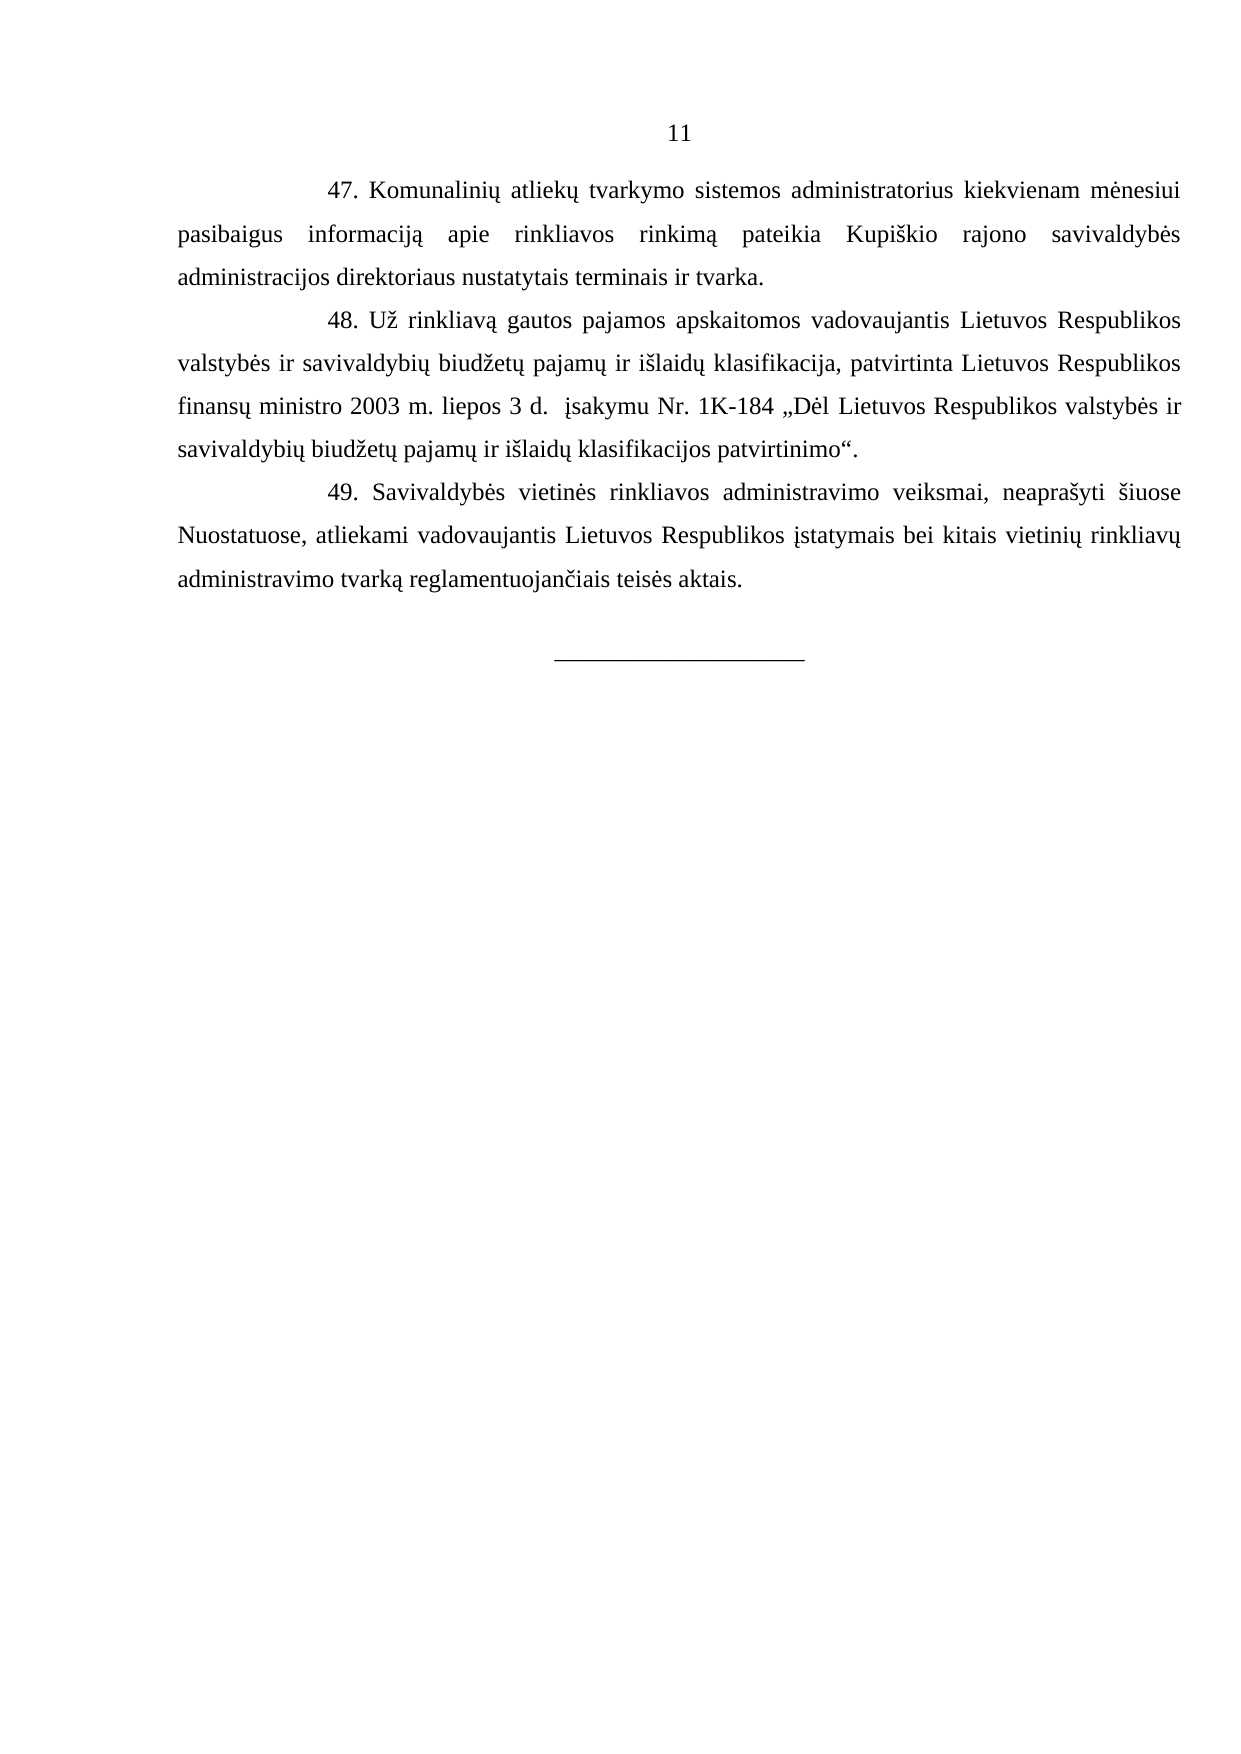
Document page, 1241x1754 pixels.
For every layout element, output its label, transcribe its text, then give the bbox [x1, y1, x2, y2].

text 48. Už rinkliavą gautos pajamos apskaitomos vadovaujantis Lietuvos Respublikos valstybės ir savivaldybių biudžetų pajamų ir išlaidų klasifikacija, patvirtinta Lietuvos Respublikos finansų ministro 2003 m. liepos 3 d. įsakymu Nr. 1K-184 „Dėl Lietuvos Respublikos valstybės ir savivaldybių biudžetų pajamų ir išlaidų klasifikacijos patvirtinimo“. [177, 305, 1181, 463]
text ____________________ [177, 636, 1181, 664]
text 49. Savivaldybės vietinės rinkliavos administravimo veiksmai, neaprašyti šiuose Nuostatuose, atliekami vadovaujantis Lietuvos Respublikos įstatymais bei kitais vietinių rinkliavų administravimo tvarką reglamentuojančiais teisės aktais. [177, 477, 1181, 592]
text 47. Komunalinių atliekų tvarkymo sistemos administratorius kiekvienam mėnesiui pasibaigus informaciją apie rinkliavos rinkimą pateikia Kupiškio rajono savivaldybės administracijos direktoriaus nustatytais terminais ir tvarka. [177, 176, 1181, 291]
